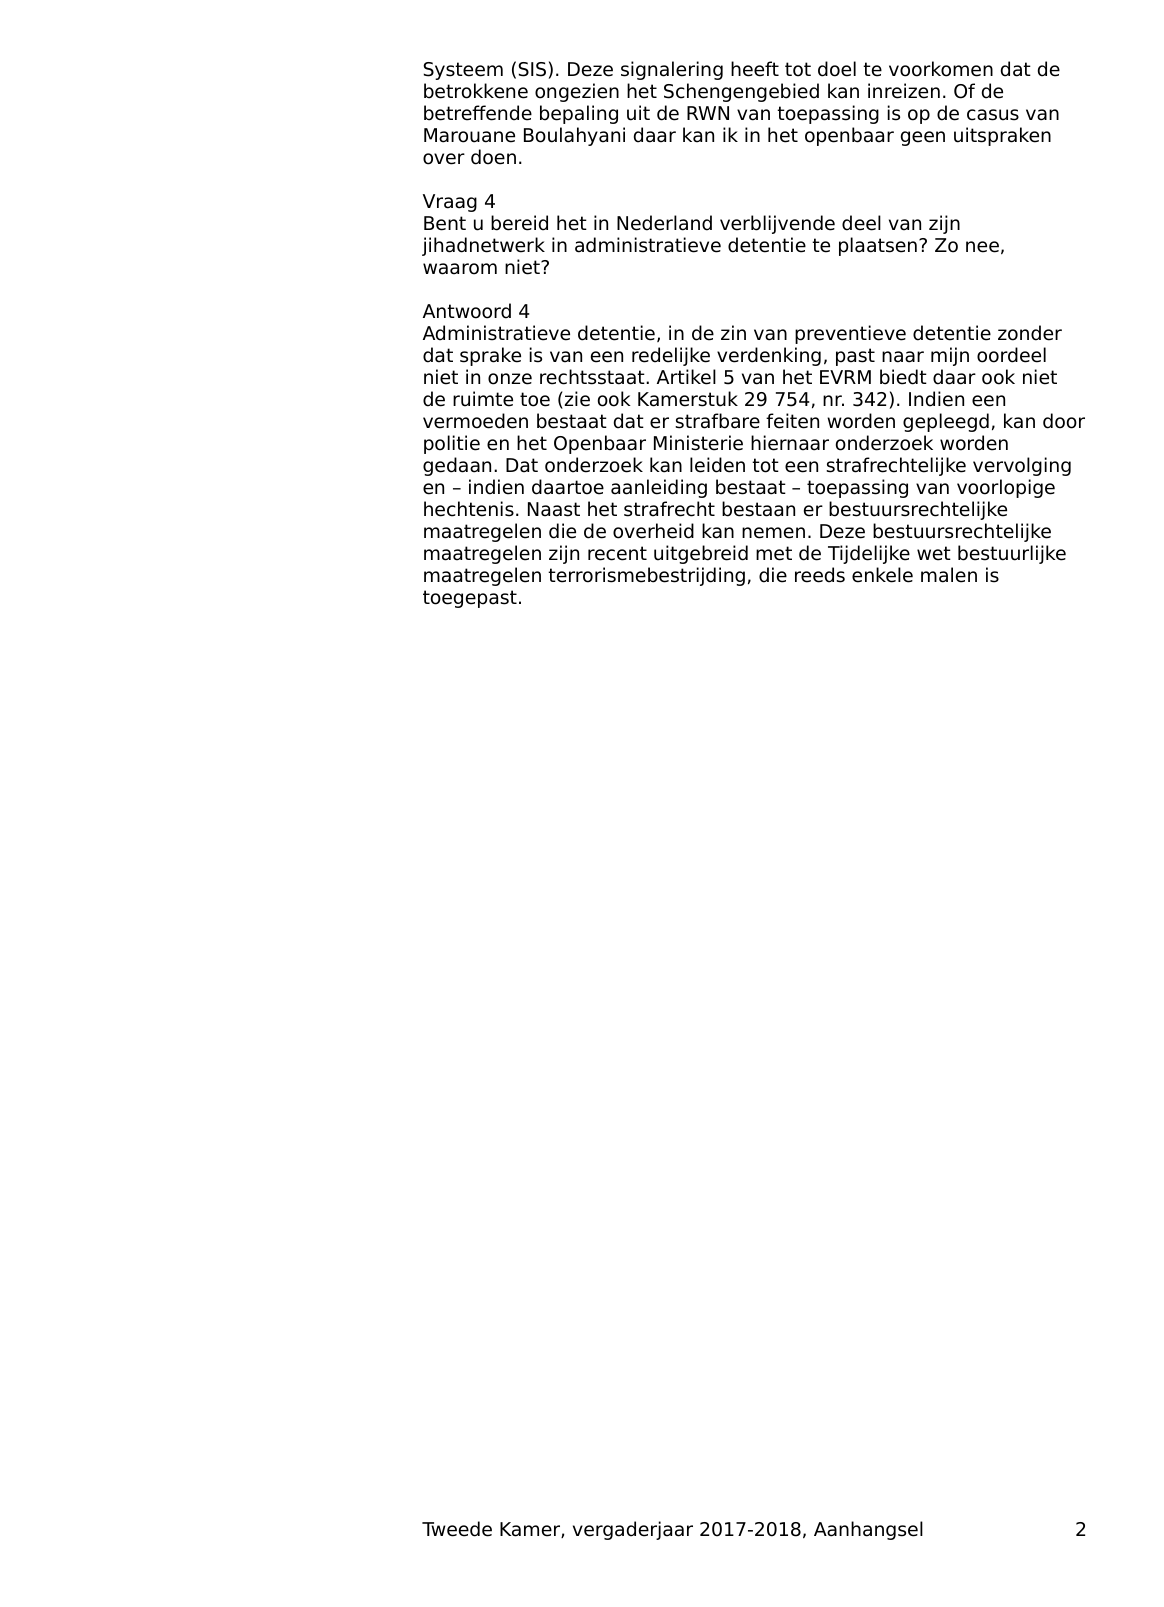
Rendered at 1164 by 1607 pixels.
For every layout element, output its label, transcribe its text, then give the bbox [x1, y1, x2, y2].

text Vraag 4 [422, 191, 1087, 213]
text Administratieve detentie, in de zin van preventieve detentie zonder dat sprake is van een redelijke verdenking, past naar mijn oordeel niet in onze rechtsstaat. Artikel 5 van het EVRM biedt daar ook niet de ruimte toe (zie ook Kamerstuk 29 754, nr. 342). Indien een vermoeden bestaat dat er strafbare feiten worden gepleegd, kan door politie en het Openbaar Ministerie hiernaar onderzoek worden gedaan. Dat onderzoek kan leiden tot een strafrechtelijke vervolging en – indien daartoe aanleiding bestaat – toepassing van voorlopige hechtenis. Naast het strafrecht bestaan er bestuursrechtelijke maatregelen die de overheid kan nemen. Deze bestuursrechtelijke maatregelen zijn recent uitgebreid met de Tijdelijke wet bestuurlijke maatregelen terrorismebestrijding, die reeds enkele malen is toegepast. [422, 323, 1087, 609]
text Antwoord 4 [422, 301, 1087, 323]
text Systeem (SIS). Deze signalering heeft tot doel te voorkomen dat de betrokkene ongezien het Schengengebied kan inreizen. Of de betreffende bepaling uit de RWN van toepassing is op de casus van Marouane Boulahyani daar kan ik in het openbaar geen uitspraken over doen. [422, 59, 1087, 169]
text Bent u bereid het in Nederland verblijvende deel van zijn jihadnetwerk in administratieve detentie te plaatsen? Zo nee, waarom niet? [422, 213, 1087, 279]
